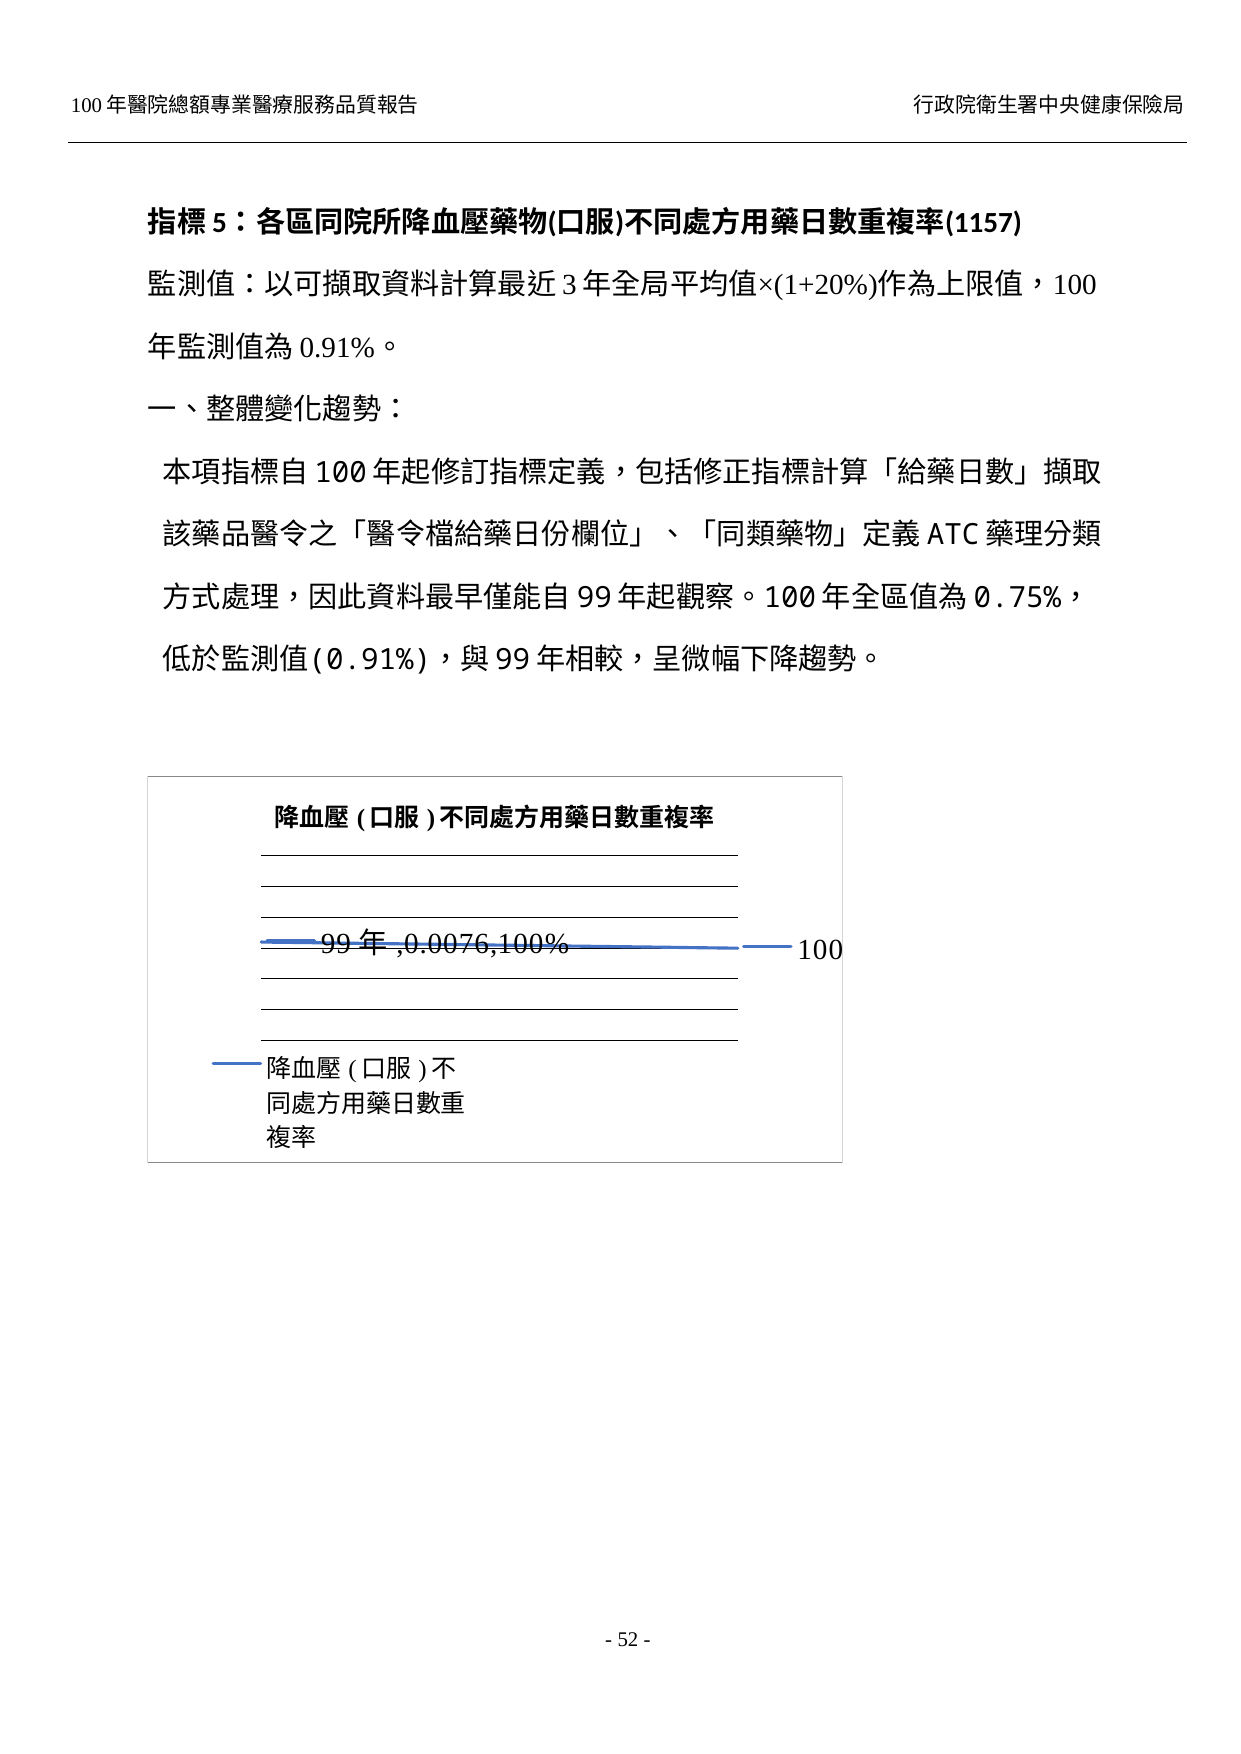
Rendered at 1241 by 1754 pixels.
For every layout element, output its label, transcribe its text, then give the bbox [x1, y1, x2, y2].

text 一、整體變化趨勢： [148, 365, 1107, 428]
text 監測值：以可擷取資料計算最近3年全局平均值×(1+20%)作為上限值，100年監測值為0.91%。 [148, 240, 1107, 365]
text 本項指標自100年起修訂指標定義，包括修正指標計算「給藥日數」擷取該藥品醫令之「醫令檔給藥日份欄位」、「同類藥物」定義ATC藥理分類方式處理，因此資料最早僅能自99年起觀察。100年全區值為0.75%，低於監測值(0.91%)，與99年相較，呈微幅下降趨勢。 [162, 428, 1107, 678]
subtitle 指標5：各區同院所降血壓藥物(口服)不同處方用藥日數重複率(1157) [148, 178, 1082, 240]
